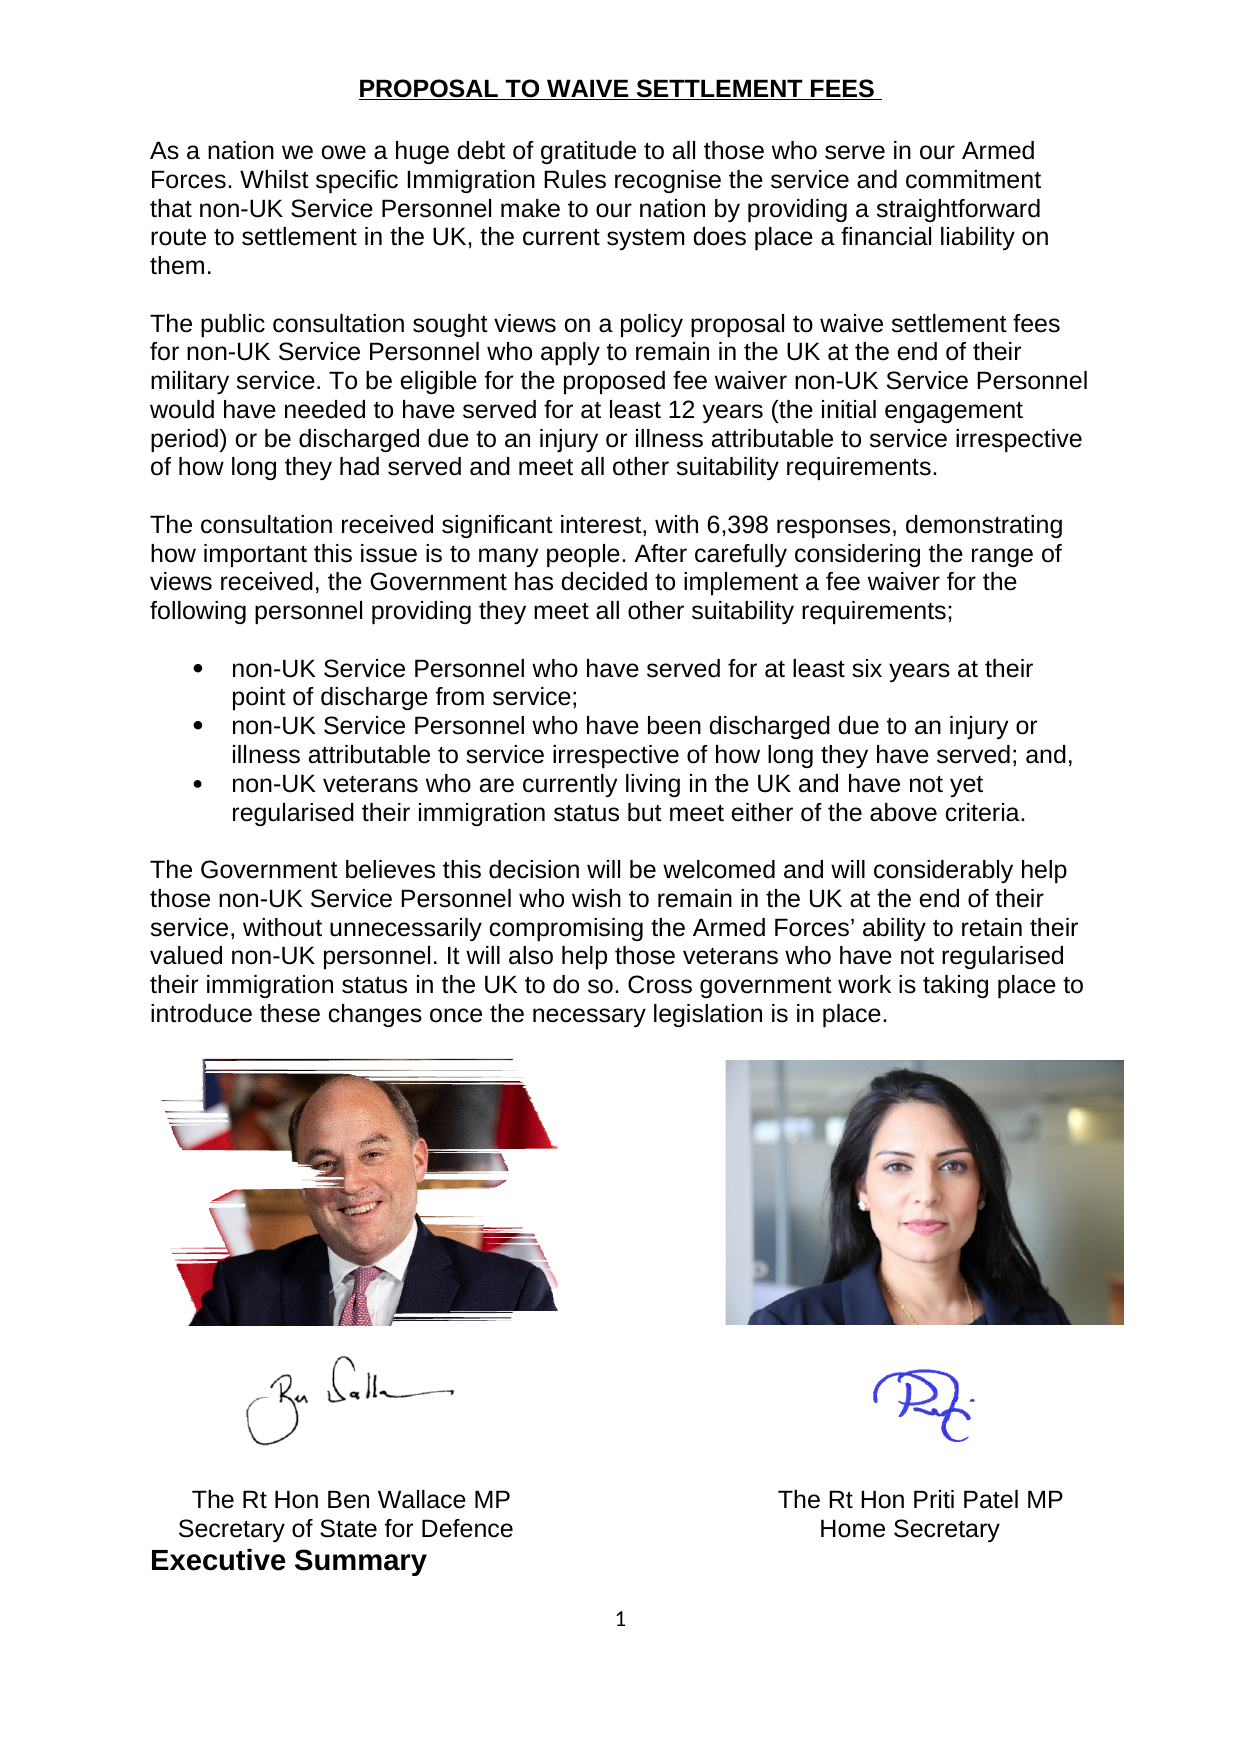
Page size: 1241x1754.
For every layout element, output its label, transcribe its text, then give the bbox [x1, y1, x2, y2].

list non-UK Service Personnel who have served for at least six years at their point of discharge from service; [194, 653, 1090, 711]
list non-UK veterans who are currently living in the UK and have not yet regularised their immigration status but meet either of the above criteria. [194, 769, 1090, 826]
text PROPOSAL TO WAIVE SETTLEMENT FEES [150, 74, 1090, 102]
text The Rt Hon Ben Wallace MP The Rt Hon Priti Patel MP [150, 1427, 1090, 1514]
list non-UK Service Personnel who have been discharged due to an injury or illness attributable to service irrespective of how long they have served; and, [194, 711, 1090, 769]
list The public consultation sought views on a policy proposal to waive settlement fees for non-UK Service Personnel who apply to remain in the UK at the end of their military service. To be eligible for the proposed fee waiver non-UK Service Personnel would have needed to have served for at least 12 years (the initial engagement period) or be discharged due to an injury or illness attributable to service irrespective of how long they had served and meet all other suitability requirements. [150, 308, 1090, 481]
text Secretary of State for Defence Home Secretary [150, 1514, 1090, 1542]
text As a nation we owe a huge debt of gratitude to all those who serve in our Armed Forces. Whilst specific Immigration Rules recognise the service and commitment that non-UK Service Personnel make to our nation by providing a straightforward route to settlement in the UK, the current system does place a financial liability on them. [150, 136, 1090, 280]
text The consultation received significant interest, with 6,398 responses, demonstrating how important this issue is to many people. After carefully considering the range of views received, the Government has decided to implement a fee waiver for the following personnel providing they meet all other suitability requirements; [150, 510, 1090, 625]
text Executive Summary [150, 1542, 1090, 1576]
text The Government believes this decision will be welcomed and will considerably help those non-UK Service Personnel who wish to remain in the UK at the end of their service, without unnecessarily compromising the Armed Forces’ ability to retain their valued non-UK personnel. It will also help those veterans who have not regularised their immigration status in the UK to do so. Cross government work is taking place to introduce these changes once the necessary legislation is in place. [150, 855, 1090, 1027]
